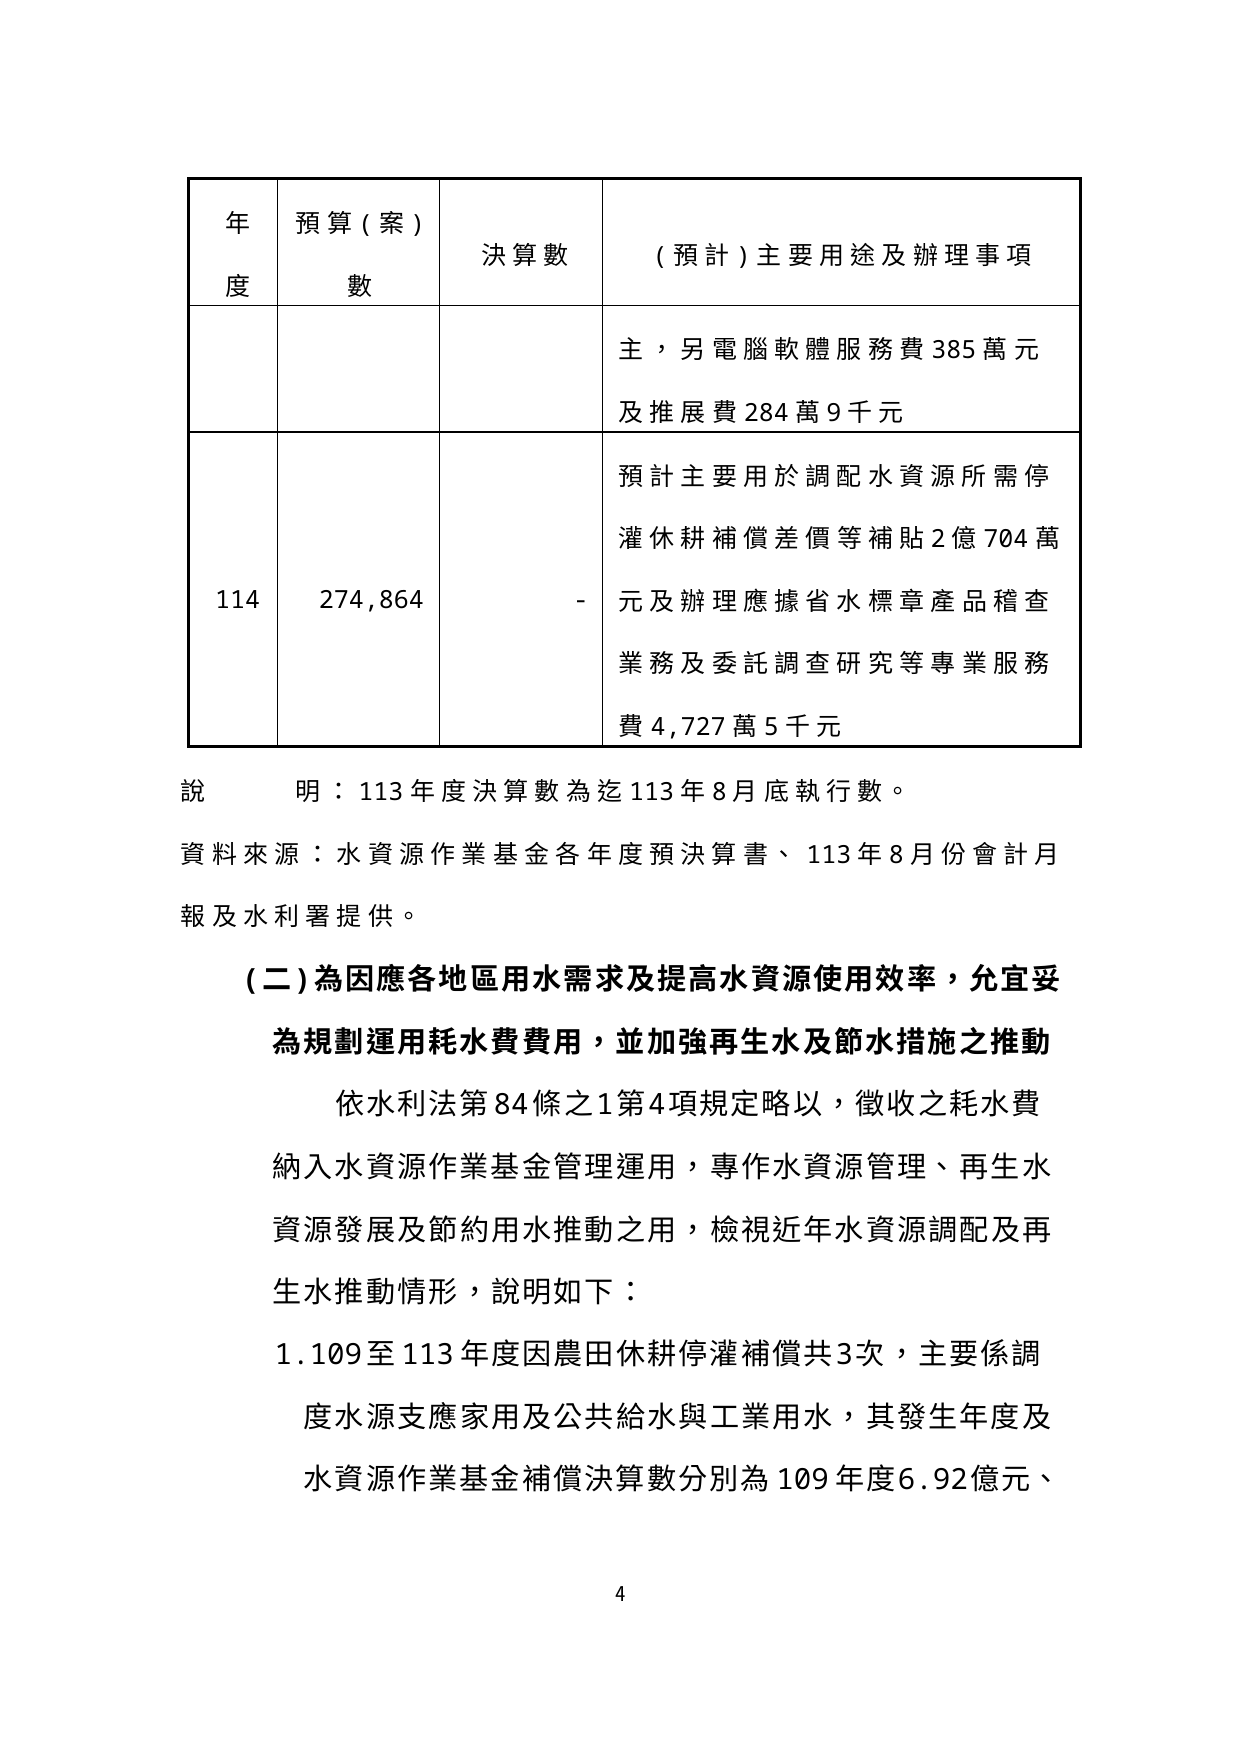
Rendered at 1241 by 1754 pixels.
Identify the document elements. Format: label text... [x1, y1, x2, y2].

table_cell 預計主要用於調配水資源所需停灌休耕補償差價等補貼2億704萬元及辦理應據省水標章產品稽查業務及委託調查研究等專業服務費4,727萬5千元 [603, 433, 1079, 745]
table_header 決算數 [440, 180, 602, 305]
table_cell [278, 306, 439, 431]
table_header (預計)主要用途及辦理事項 [603, 180, 1079, 305]
text (二)為因應各地區用水需求及提高水資源使用效率，允宜妥為規劃運用耗水費費用，並加強再生水及節水措施之推動 [236, 936, 1063, 1061]
table_cell 274,864 [278, 433, 439, 745]
table_cell [190, 306, 277, 431]
table_header 年度 [190, 180, 277, 305]
table_cell 114 [190, 433, 277, 745]
table_cell [440, 306, 602, 431]
table_header 預算(案)數 [278, 180, 439, 305]
text 資料來源：水資源作業基金各年度預決算書、113年8月份會計月報及水利署提供。 [177, 811, 1063, 936]
table_cell - [440, 433, 602, 745]
table_cell 主，另電腦軟體服務費385萬元及推展費284萬9千元 [603, 306, 1079, 431]
text 依水利法第84條之1第4項規定略以，徵收之耗水費納入水資源作業基金管理運用，專作水資源管理、再生水資源發展及節約用水推動之用，檢視近年水資源調配及再生水推動情形，說明如下： [266, 1061, 1063, 1311]
text 說 明：113年度決算數為迄113年8月底執行數。 [177, 748, 1063, 811]
text 1.109至113年度因農田休耕停灌補償共3次，主要係調度水源支應家用及公共給水與工業用水，其發生年度及水資源作業基金補償決算數分別為109年度6.92億元、 [266, 1311, 1063, 1498]
